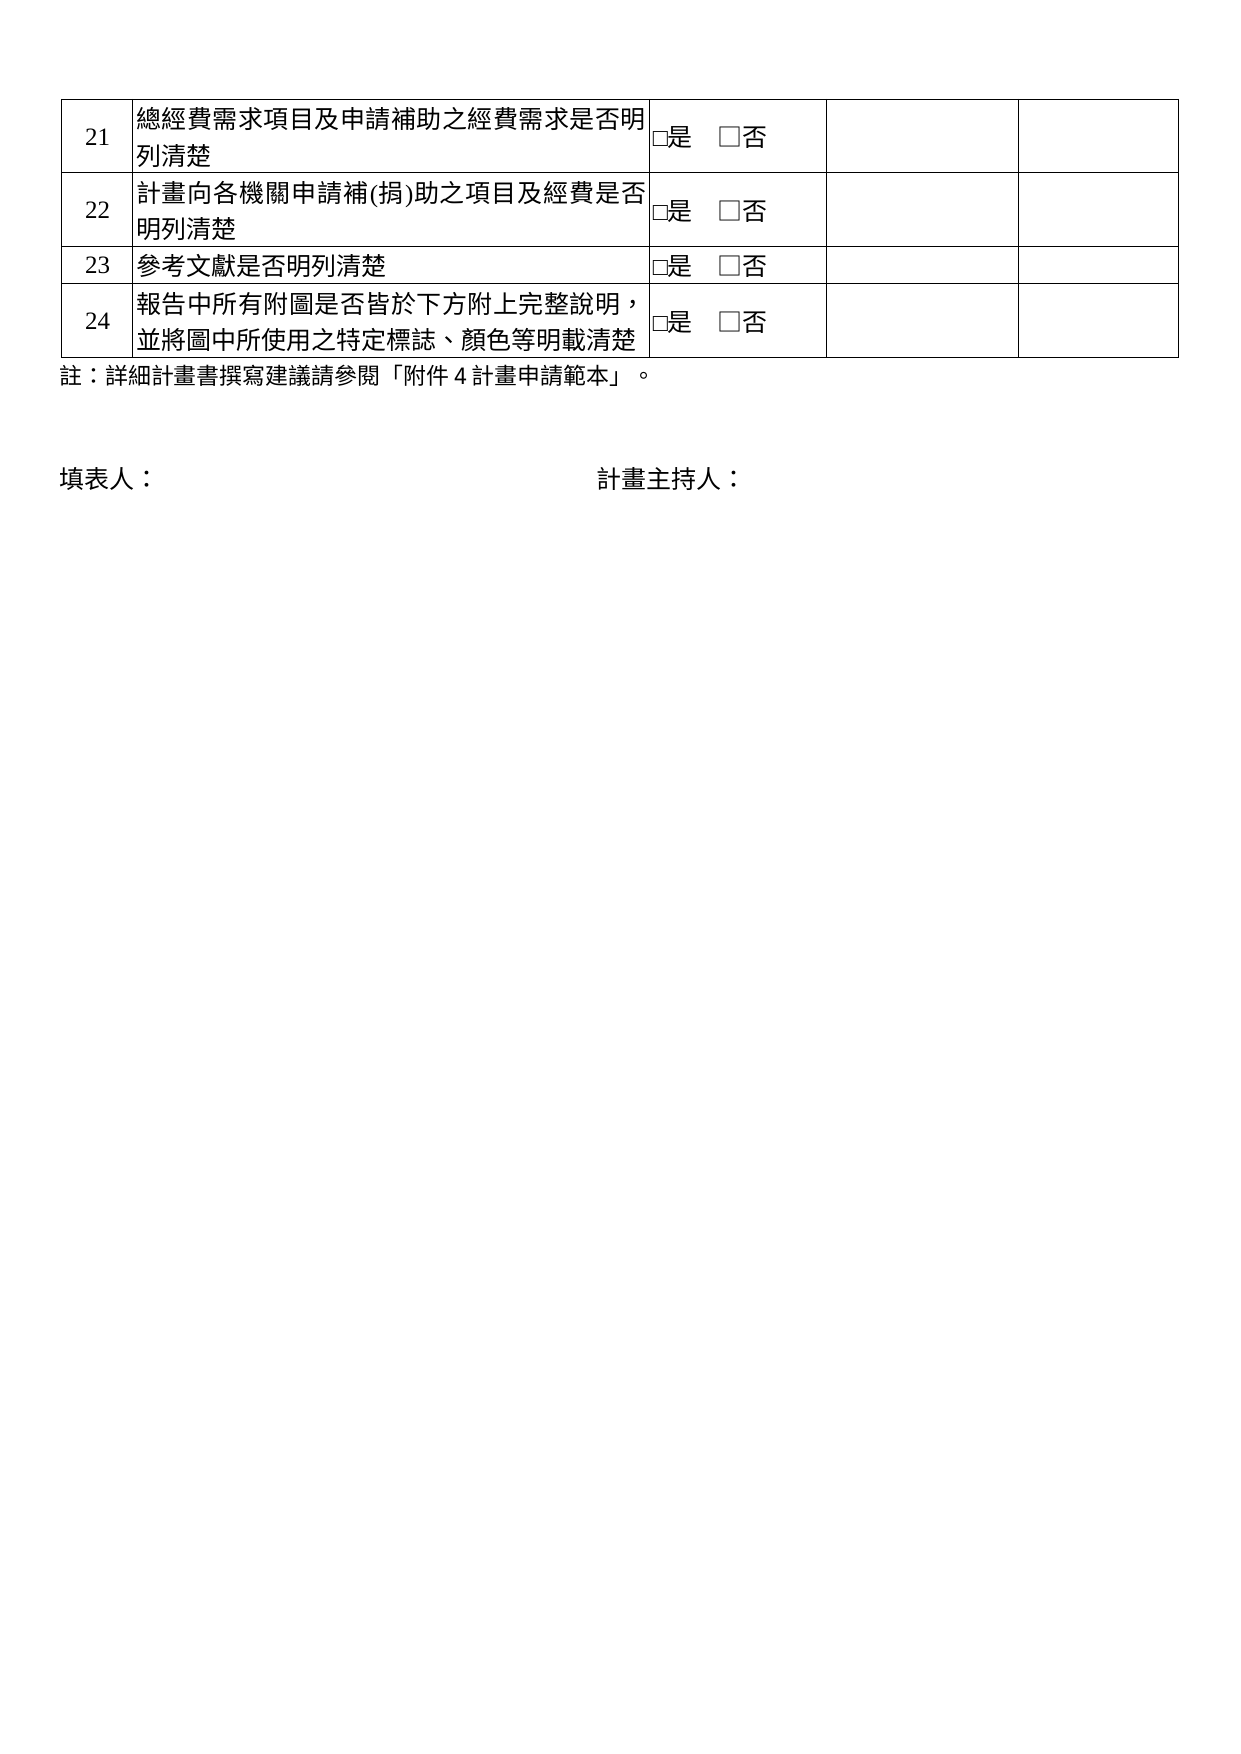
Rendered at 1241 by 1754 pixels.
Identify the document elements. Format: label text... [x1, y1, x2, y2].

table_cell [1019, 100, 1178, 172]
text 註：詳細計畫書撰寫建議請參閱「附件4計畫申請範本」。 [59, 358, 1181, 391]
table_cell 24 [62, 284, 132, 357]
table_cell □是 □否 [650, 247, 826, 283]
table_cell 總經費需求項目及申請補助之經費需求是否明列清楚 [133, 100, 649, 172]
table_cell 23 [62, 247, 132, 283]
table_cell 參考文獻是否明列清楚 [133, 247, 649, 283]
table_cell [827, 247, 1018, 283]
table_cell 計畫向各機關申請補(捐)助之項目及經費是否明列清楚 [133, 173, 649, 246]
text 填表人： 計畫主持人： [59, 459, 1181, 495]
table_cell [1019, 247, 1178, 283]
table_cell □是 □否 [650, 100, 826, 172]
table_cell □是 □否 [650, 173, 826, 246]
table_cell [827, 100, 1018, 172]
table_cell 22 [62, 173, 132, 246]
table_cell [1019, 284, 1178, 357]
table_cell [827, 284, 1018, 357]
table_cell [1019, 173, 1178, 246]
table_cell 21 [62, 100, 132, 172]
table_cell [827, 173, 1018, 246]
table_cell □是 □否 [650, 284, 826, 357]
table_cell 報告中所有附圖是否皆於下方附上完整說明，並將圖中所使用之特定標誌、顏色等明載清楚 [133, 284, 649, 357]
